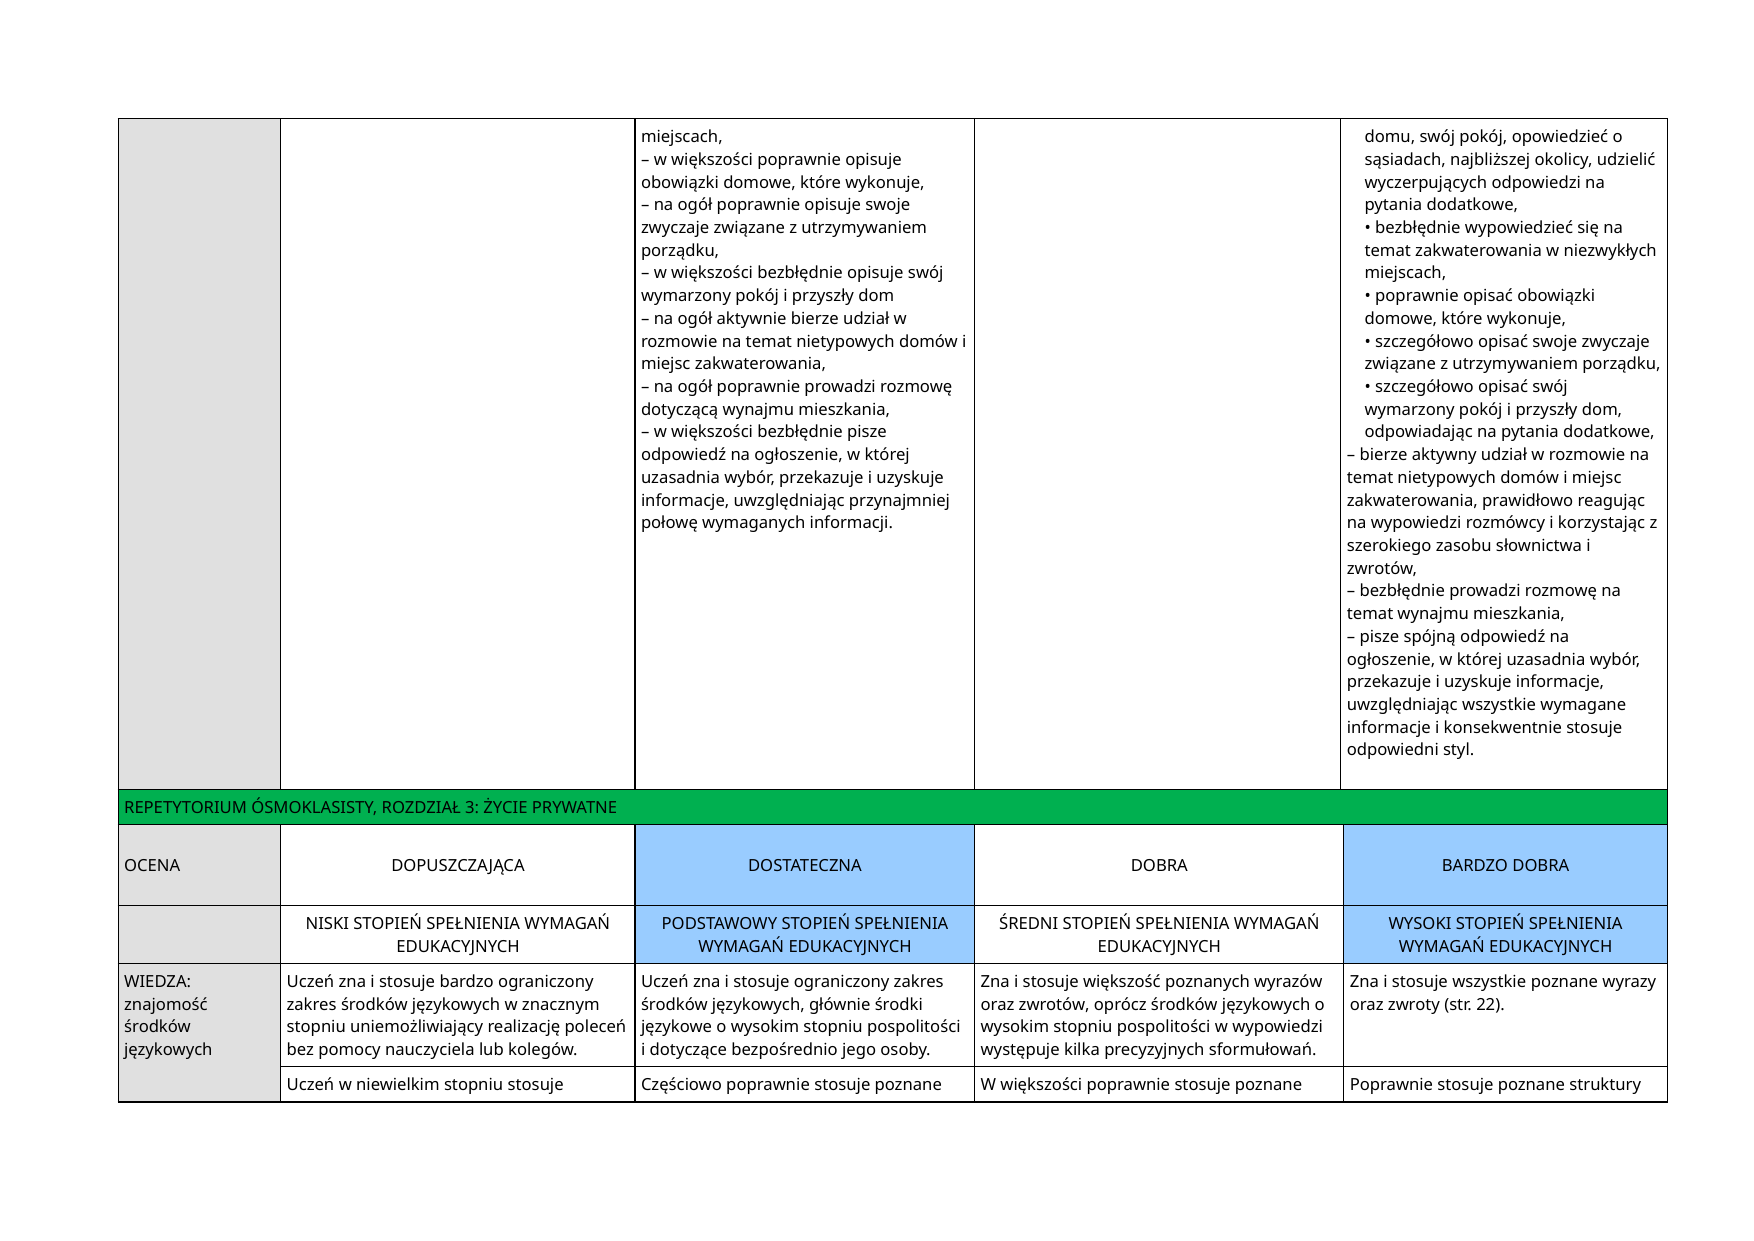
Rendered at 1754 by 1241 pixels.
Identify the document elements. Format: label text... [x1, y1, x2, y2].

table_cell BARDZO DOBRA [1344, 825, 1667, 905]
table_cell ŚREDNI STOPIEŃ SPEŁNIENIA WYMAGAŃ EDUKACYJNYCH [975, 906, 1343, 963]
table_cell WIEDZA: znajomość środków językowych [119, 964, 280, 1101]
table_cell Uczeń w niewielkim stopniu stosuje [281, 1067, 634, 1101]
table_cell Uczeń zna i stosuje ograniczony zakres środków językowych, głównie środki językowe o wysokim stopniu pospolitości i dotyczące bezpośrednio jego osoby. [636, 964, 974, 1066]
table_cell [119, 119, 280, 789]
table_cell [119, 906, 280, 963]
table_cell domu, swój pokój, opowiedzieć o sąsiadach, najbliższej okolicy, udzielić wyczerpujących odpowiedzi na pytania dodatkowe, • bezbłędnie wypowiedzieć się na temat zakwaterowania w niezwykłych miejscach, • poprawnie opisać obowiązki domowe, które wykonuje, • szczegółowo opisać swoje zwyczaje związane z utrzymywaniem porządku, • szczegółowo opisać swój wymarzony pokój i przyszły dom, odpowiadając na pytania dodatkowe, – bierze aktywny udział w rozmowie na temat nietypowych domów i miejsc zakwaterowania, prawidłowo reagując na wypowiedzi rozmówcy i korzystając z szerokiego zasobu słownictwa i zwrotów, – bezbłędnie prowadzi rozmowę na temat wynajmu mieszkania, – pisze spójną odpowiedź na ogłoszenie, w której uzasadnia wybór, przekazuje i uzyskuje informacje, uwzględniając wszystkie wymagane informacje i konsekwentnie stosuje odpowiedni styl. [1341, 119, 1667, 789]
table_cell W większości poprawnie stosuje poznane [975, 1067, 1343, 1101]
table_cell Uczeń zna i stosuje bardzo ograniczony zakres środków językowych w znacznym stopniu uniemożliwiający realizację poleceń bez pomocy nauczyciela lub kolegów. [281, 964, 634, 1066]
table_cell NISKI STOPIEŃ SPEŁNIENIA WYMAGAŃ EDUKACYJNYCH [281, 906, 634, 963]
table_cell Poprawnie stosuje poznane struktury [1344, 1067, 1667, 1101]
table_cell miejscach, – w większości poprawnie opisuje obowiązki domowe, które wykonuje, – na ogół poprawnie opisuje swoje zwyczaje związane z utrzymywaniem porządku, – w większości bezbłędnie opisuje swój wymarzony pokój i przyszły dom – na ogół aktywnie bierze udział w rozmowie na temat nietypowych domów i miejsc zakwaterowania, – na ogół poprawnie prowadzi rozmowę dotyczącą wynajmu mieszkania, – w większości bezbłędnie pisze odpowiedź na ogłoszenie, w której uzasadnia wybór, przekazuje i uzyskuje informacje, uwzględniając przynajmniej połowę wymaganych informacji. [636, 119, 974, 789]
table_cell WYSOKI STOPIEŃ SPEŁNIENIA WYMAGAŃ EDUKACYJNYCH [1344, 906, 1667, 963]
table_cell PODSTAWOWY STOPIEŃ SPEŁNIENIA WYMAGAŃ EDUKACYJNYCH [636, 906, 974, 963]
table_cell Częściowo poprawnie stosuje poznane [636, 1067, 974, 1101]
table_cell [281, 119, 634, 789]
table_cell [975, 119, 1340, 789]
table_cell DOSTATECZNA [636, 825, 974, 905]
table_cell DOPUSZCZAJĄCA [281, 825, 634, 905]
table_cell OCENA [119, 825, 280, 905]
table_cell Zna i stosuje większość poznanych wyrazów oraz zwrotów, oprócz środków językowych o wysokim stopniu pospolitości w wypowiedzi występuje kilka precyzyjnych sformułowań. [975, 964, 1343, 1066]
table_cell DOBRA [975, 825, 1343, 905]
table_cell REPETYTORIUM ÓSMOKLASISTY, ROZDZIAŁ 3: ŻYCIE PRYWATNE [119, 790, 1667, 824]
table_cell Zna i stosuje wszystkie poznane wyrazy oraz zwroty (str. 22). [1344, 964, 1667, 1066]
